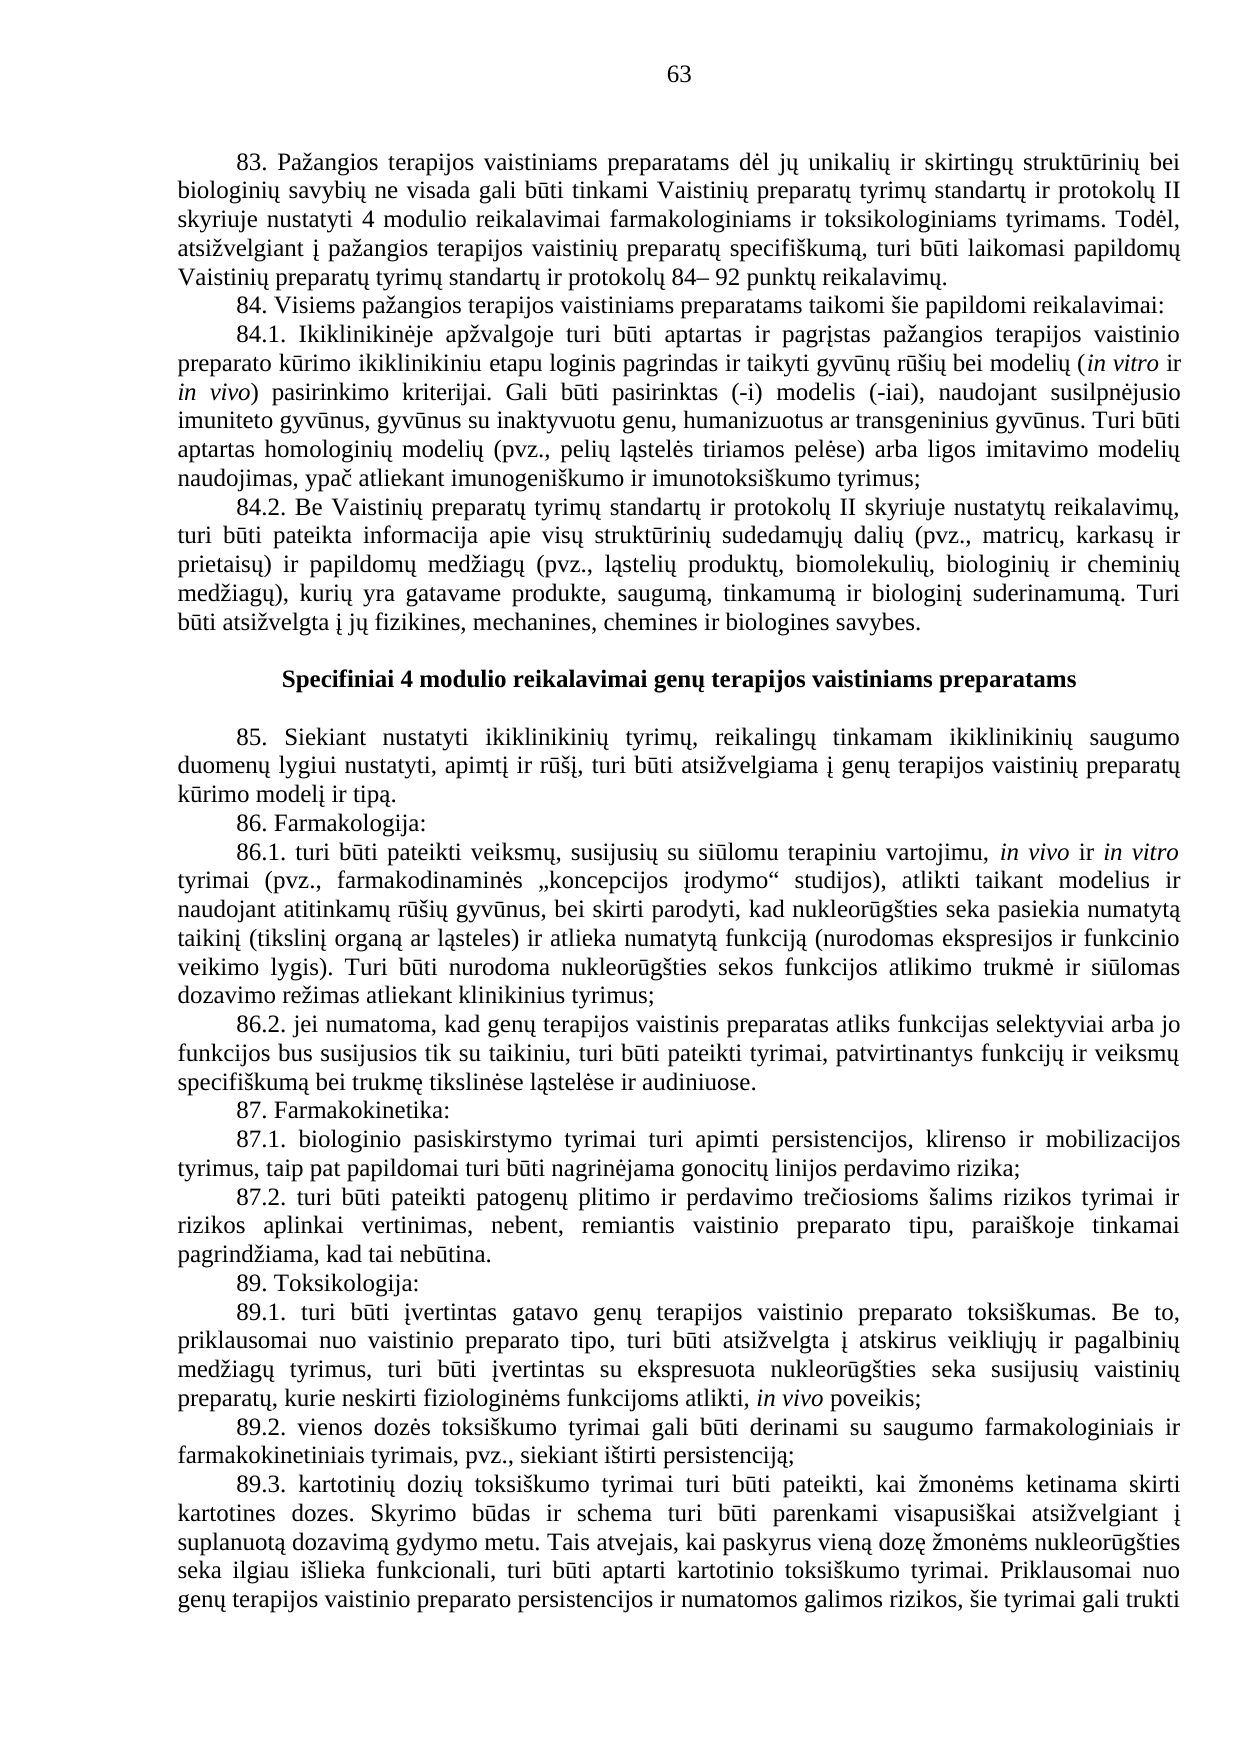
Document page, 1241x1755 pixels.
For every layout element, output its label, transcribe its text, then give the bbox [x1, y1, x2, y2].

text 86.1. turi būti pateikti veiksmų, susijusių su siūlomu terapiniu vartojimu, in vivo ir in vitro tyrimai (pvz., farmakodinaminės „koncepcijos įrodymo“ studijos), atlikti taikant modelius ir naudojant atitinkamų rūšių gyvūnus, bei skirti parodyti, kad nukleorūgšties seka pasiekia numatytą taikinį (tikslinį organą ar ląsteles) ir atlieka numatytą funkciją (nurodomas ekspresijos ir funkcinio veikimo lygis). Turi būti nurodoma nukleorūgšties sekos funkcijos atlikimo trukmė ir siūlomas dozavimo režimas atliekant klinikinius tyrimus; [177, 837, 1181, 1009]
text Specifiniai 4 modulio reikalavimai genų terapijos vaistiniams preparatams [177, 664, 1181, 693]
text 84.2. Be Vaistinių preparatų tyrimų standartų ir protokolų II skyriuje nustatytų reikalavimų, turi būti pateikta informacija apie visų struktūrinių sudedamųjų dalių (pvz., matricų, karkasų ir prietaisų) ir papildomų medžiagų (pvz., ląstelių produktų, biomolekulių, biologinių ir cheminių medžiagų), kurių yra gatavame produkte, saugumą, tinkamumą ir biologinį suderinamumą. Turi būti atsižvelgta į jų fizikines, mechanines, chemines ir biologines savybes. [177, 492, 1181, 636]
text 87.2. turi būti pateikti patogenų plitimo ir perdavimo trečiosioms šalims rizikos tyrimai ir rizikos aplinkai vertinimas, nebent, remiantis vaistinio preparato tipu, paraiškoje tinkamai pagrindžiama, kad tai nebūtina. [177, 1182, 1181, 1268]
text 84.1. Ikiklinikinėje apžvalgoje turi būti aptartas ir pagrįstas pažangios terapijos vaistinio preparato kūrimo ikiklinikiniu etapu loginis pagrindas ir taikyti gyvūnų rūšių bei modelių (in vitro ir in vivo) pasirinkimo kriterijai. Gali būti pasirinktas (-i) modelis (-iai), naudojant susilpnėjusio imuniteto gyvūnus, gyvūnus su inaktyvuotu genu, humanizuotus ar transgeninius gyvūnus. Turi būti aptartas homologinių modelių (pvz., pelių ląstelės tiriamos pelėse) arba ligos imitavimo modelių naudojimas, ypač atliekant imunogeniškumo ir imunotoksiškumo tyrimus; [177, 319, 1181, 492]
text 83. Pažangios terapijos vaistiniams preparatams dėl jų unikalių ir skirtingų struktūrinių bei biologinių savybių ne visada gali būti tinkami Vaistinių preparatų tyrimų standartų ir protokolų II skyriuje nustatyti 4 modulio reikalavimai farmakologiniams ir toksikologiniams tyrimams. Todėl, atsižvelgiant į pažangios terapijos vaistinių preparatų specifiškumą, turi būti laikomasi papildomų Vaistinių preparatų tyrimų standartų ir protokolų 84– 92 punktų reikalavimų. [177, 147, 1181, 291]
text 84. Visiems pažangios terapijos vaistiniams preparatams taikomi šie papildomi reikalavimai: [177, 291, 1181, 319]
text 87.1. biologinio pasiskirstymo tyrimai turi apimti persistencijos, klirenso ir mobilizacijos tyrimus, taip pat papildomai turi būti nagrinėjama gonocitų linijos perdavimo rizika; [177, 1124, 1181, 1182]
text 86. Farmakologija: [177, 808, 1181, 837]
text 89.3. kartotinių dozių toksiškumo tyrimai turi būti pateikti, kai žmonėms ketinama skirti kartotines dozes. Skyrimo būdas ir schema turi būti parenkami visapusiškai atsižvelgiant į suplanuotą dozavimą gydymo metu. Tais atvejais, kai paskyrus vieną dozę žmonėms nukleorūgšties seka ilgiau išlieka funkcionali, turi būti aptarti kartotinio toksiškumo tyrimai. Priklausomai nuo genų terapijos vaistinio preparato persistencijos ir numatomos galimos rizikos, šie tyrimai gali trukti [177, 1469, 1181, 1613]
text 89.1. turi būti įvertintas gatavo genų terapijos vaistinio preparato toksiškumas. Be to, priklausomai nuo vaistinio preparato tipo, turi būti atsižvelgta į atskirus veikliųjų ir pagalbinių medžiagų tyrimus, turi būti įvertintas su ekspresuota nukleorūgšties seka susijusių vaistinių preparatų, kurie neskirti fiziologinėms funkcijoms atlikti, in vivo poveikis; [177, 1297, 1181, 1412]
text 85. Siekiant nustatyti ikiklinikinių tyrimų, reikalingų tinkamam ikiklinikinių saugumo duomenų lygiui nustatyti, apimtį ir rūšį, turi būti atsižvelgiama į genų terapijos vaistinių preparatų kūrimo modelį ir tipą. [177, 722, 1181, 808]
text 86.2. jei numatoma, kad genų terapijos vaistinis preparatas atliks funkcijas selektyviai arba jo funkcijos bus susijusios tik su taikiniu, turi būti pateikti tyrimai, patvirtinantys funkcijų ir veiksmų specifiškumą bei trukmę tikslinėse ląstelėse ir audiniuose. [177, 1009, 1181, 1096]
text 87. Farmakokinetika: [177, 1096, 1181, 1124]
text 89. Toksikologija: [177, 1268, 1181, 1297]
text 89.2. vienos dozės toksiškumo tyrimai gali būti derinami su saugumo farmakologiniais ir farmakokinetiniais tyrimais, pvz., siekiant ištirti persistenciją; [177, 1412, 1181, 1469]
